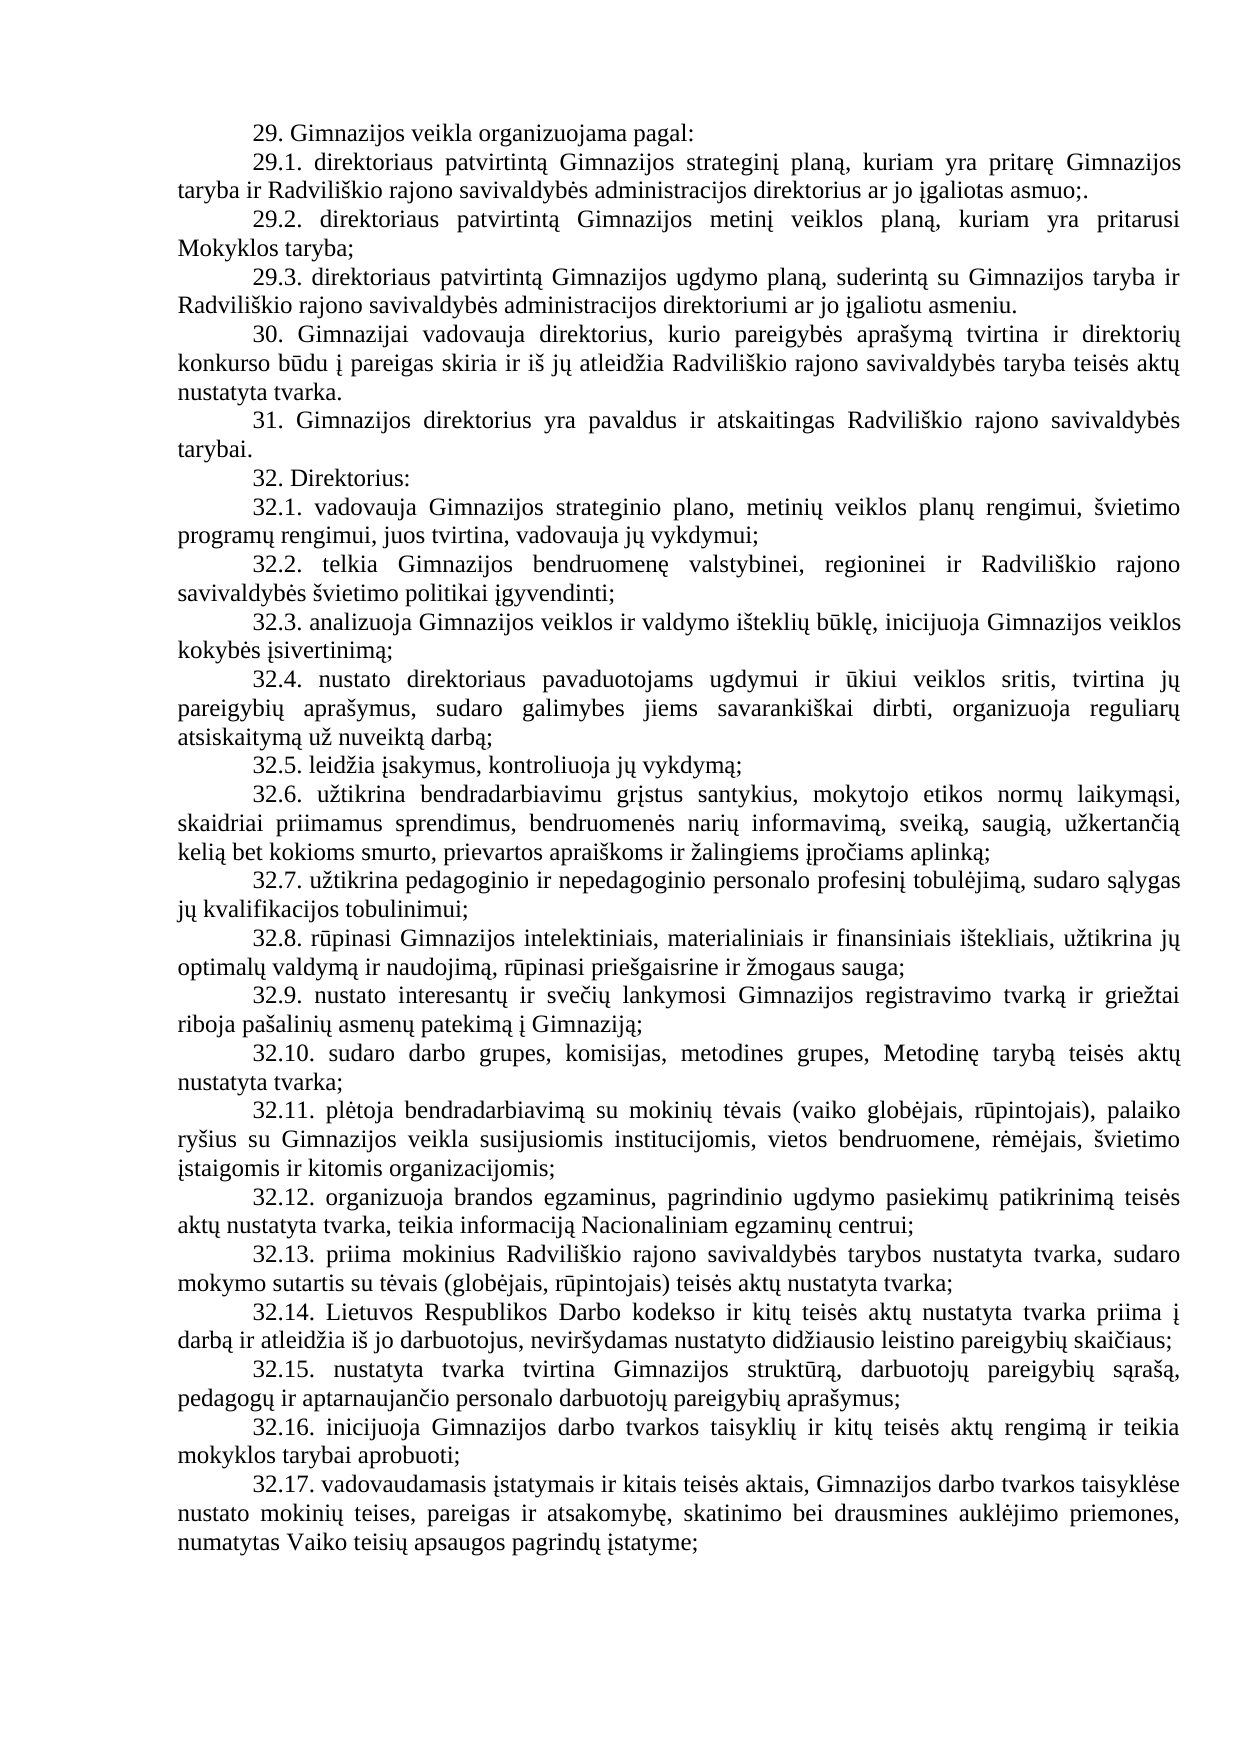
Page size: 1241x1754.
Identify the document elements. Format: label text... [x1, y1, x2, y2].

text 29.3. direktoriaus patvirtintą Gimnazijos ugdymo planą, suderintą su Gimnazijos taryba ir Radviliškio rajono savivaldybės administracijos direktoriumi ar jo įgaliotu asmeniu. [177, 262, 1181, 319]
text 30. Gimnazijai vadovauja direktorius, kurio pareigybės aprašymą tvirtina ir direktorių konkurso būdu į pareigas skiria ir iš jų atleidžia Radviliškio rajono savivaldybės taryba teisės aktų nustatyta tvarka. [177, 319, 1181, 406]
text 32.7. užtikrina pedagoginio ir nepedagoginio personalo profesinį tobulėjimą, sudaro sąlygas jų kvalifikacijos tobulinimui; [177, 866, 1181, 923]
text 32.2. telkia Gimnazijos bendruomenę valstybinei, regioninei ir Radviliškio rajono savivaldybės švietimo politikai įgyvendinti; [177, 549, 1181, 607]
text 32. Direktorius: [177, 463, 1181, 492]
text 32.16. inicijuoja Gimnazijos darbo tvarkos taisyklių ir kitų teisės aktų rengimą ir teikia mokyklos tarybai aprobuoti; [177, 1412, 1181, 1469]
text 31. Gimnazijos direktorius yra pavaldus ir atskaitingas Radviliškio rajono savivaldybės tarybai. [177, 406, 1181, 463]
text 32.1. vadovauja Gimnazijos strateginio plano, metinių veiklos planų rengimui, švietimo programų rengimui, juos tvirtina, vadovauja jų vykdymui; [177, 492, 1181, 549]
text 29.1. direktoriaus patvirtintą Gimnazijos strateginį planą, kuriam yra pritarę Gimnazijos taryba ir Radviliškio rajono savivaldybės administracijos direktorius ar jo įgaliotas asmuo;. [177, 147, 1181, 204]
text 32.9. nustato interesantų ir svečių lankymosi Gimnazijos registravimo tvarką ir griežtai riboja pašalinių asmenų patekimą į Gimnaziją; [177, 981, 1181, 1038]
text 32.13. priima mokinius Radviliškio rajono savivaldybės tarybos nustatyta tvarka, sudaro mokymo sutartis su tėvais (globėjais, rūpintojais) teisės aktų nustatyta tvarka; [177, 1239, 1181, 1297]
text 32.14. Lietuvos Respublikos Darbo kodekso ir kitų teisės aktų nustatyta tvarka priima į darbą ir atleidžia iš jo darbuotojus, neviršydamas nustatyto didžiausio leistino pareigybių skaičiaus; [177, 1297, 1181, 1354]
text 32.5. leidžia įsakymus, kontroliuoja jų vykdymą; [177, 751, 1181, 779]
text 32.12. organizuoja brandos egzaminus, pagrindinio ugdymo pasiekimų patikrinimą teisės aktų nustatyta tvarka, teikia informaciją Nacionaliniam egzaminų centrui; [177, 1182, 1181, 1239]
text 32.11. plėtoja bendradarbiavimą su mokinių tėvais (vaiko globėjais, rūpintojais), palaiko ryšius su Gimnazijos veikla susijusiomis institucijomis, vietos bendruomene, rėmėjais, švietimo įstaigomis ir kitomis organizacijomis; [177, 1096, 1181, 1182]
text 32.4. nustato direktoriaus pavaduotojams ugdymui ir ūkiui veiklos sritis, tvirtina jų pareigybių aprašymus, sudaro galimybes jiems savarankiškai dirbti, organizuoja reguliarų atsiskaitymą už nuveiktą darbą; [177, 664, 1181, 751]
text 32.3. analizuoja Gimnazijos veiklos ir valdymo išteklių būklę, inicijuoja Gimnazijos veiklos kokybės įsivertinimą; [177, 607, 1181, 664]
text 29. Gimnazijos veikla organizuojama pagal: [177, 118, 1181, 147]
text 32.10. sudaro darbo grupes, komisijas, metodines grupes, Metodinę tarybą teisės aktų nustatyta tvarka; [177, 1038, 1181, 1096]
text 29.2. direktoriaus patvirtintą Gimnazijos metinį veiklos planą, kuriam yra pritarusi Mokyklos taryba; [177, 204, 1181, 262]
text 32.17. vadovaudamasis įstatymais ir kitais teisės aktais, Gimnazijos darbo tvarkos taisyklėse nustato mokinių teises, pareigas ir atsakomybę, skatinimo bei drausmines auklėjimo priemones, numatytas Vaiko teisių apsaugos pagrindų įstatyme; [177, 1469, 1181, 1556]
text 32.8. rūpinasi Gimnazijos intelektiniais, materialiniais ir finansiniais ištekliais, užtikrina jų optimalų valdymą ir naudojimą, rūpinasi priešgaisrine ir žmogaus sauga; [177, 923, 1181, 981]
text 32.15. nustatyta tvarka tvirtina Gimnazijos struktūrą, darbuotojų pareigybių sąrašą, pedagogų ir aptarnaujančio personalo darbuotojų pareigybių aprašymus; [177, 1354, 1181, 1412]
text 32.6. užtikrina bendradarbiavimu grįstus santykius, mokytojo etikos normų laikymąsi, skaidriai priimamus sprendimus, bendruomenės narių informavimą, sveiką, saugią, užkertančią kelią bet kokioms smurto, prievartos apraiškoms ir žalingiems įpročiams aplinką; [177, 779, 1181, 866]
